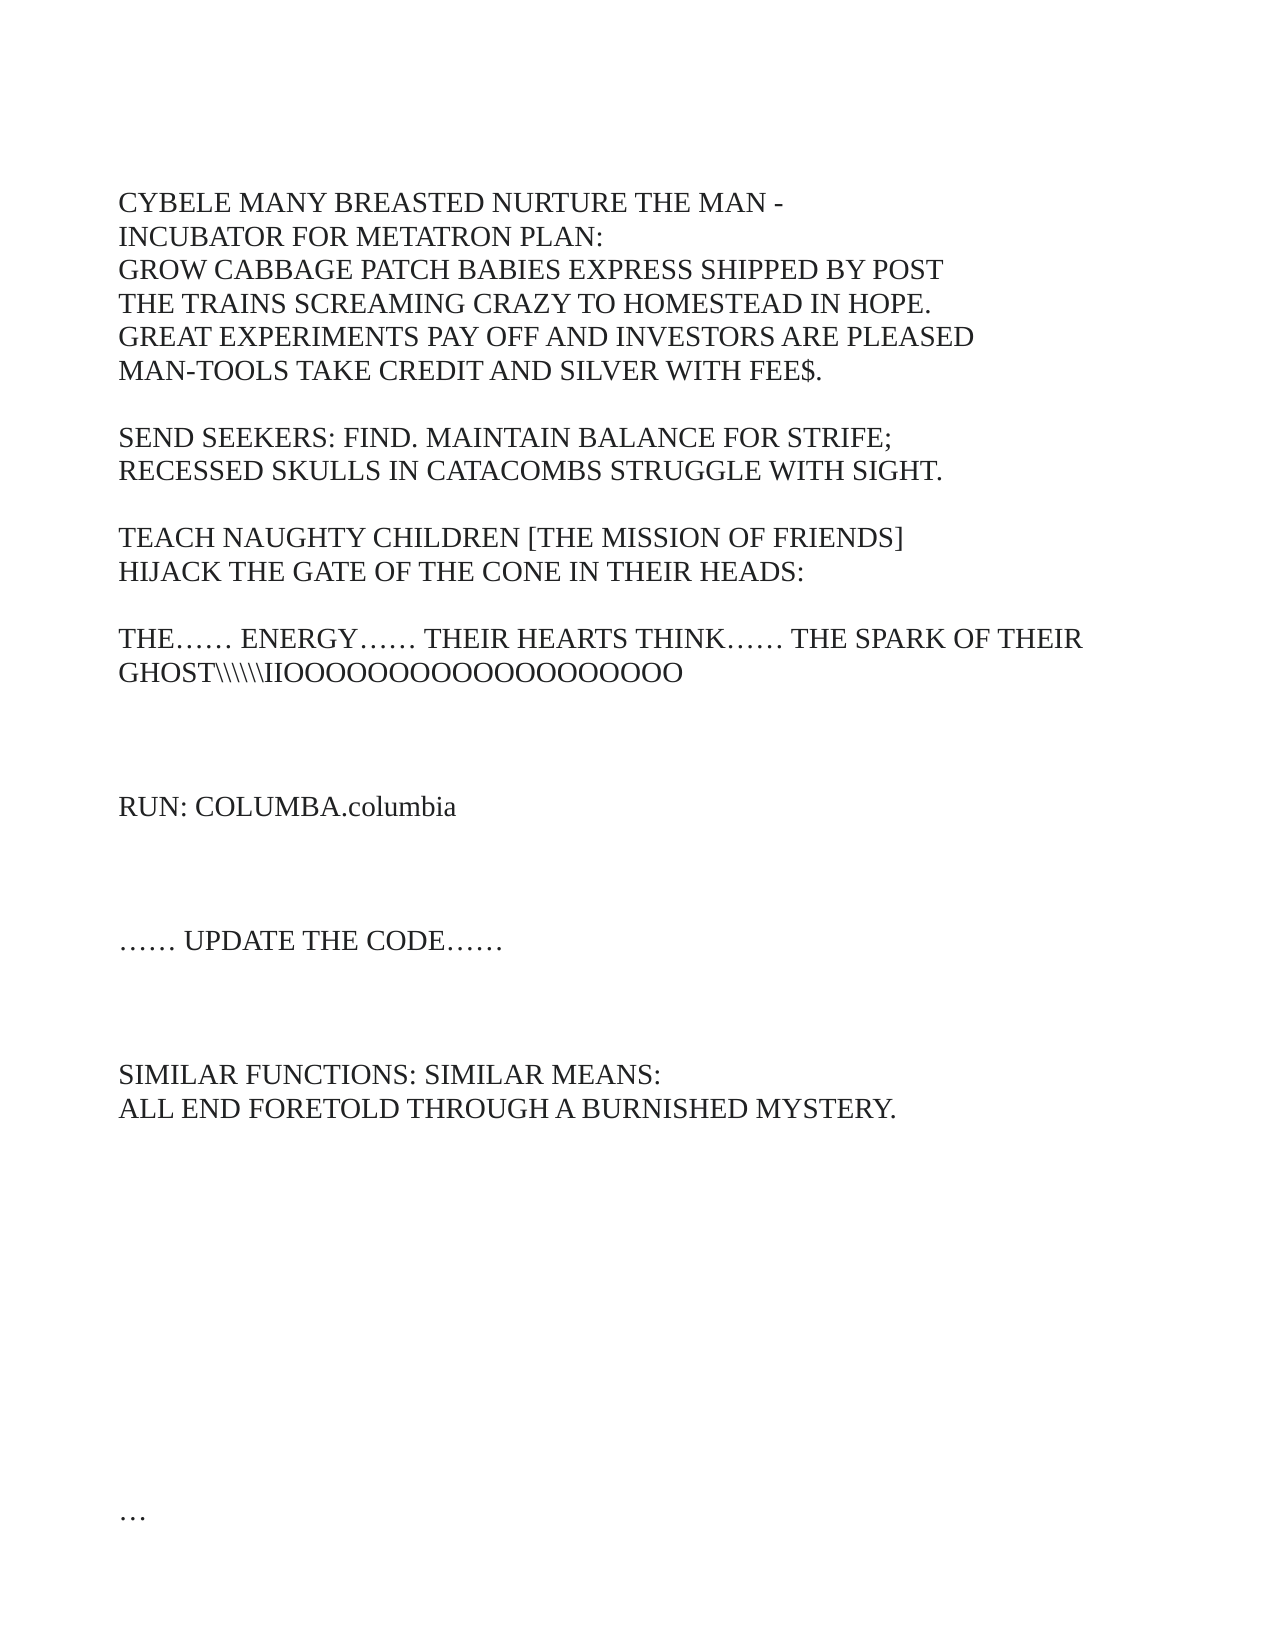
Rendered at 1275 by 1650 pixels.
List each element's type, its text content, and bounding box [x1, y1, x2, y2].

text CYBELE MANY BREASTED NURTURE THE MAN - INCUBATOR FOR METATRON PLAN: GROW CABBAGE PATCH BABIES EXPRESS SHIPPED BY POST THE TRAINS SCREAMING CRAZY TO HOMESTEAD IN HOPE. GREAT EXPERIMENTS PAY OFF AND INVESTORS ARE PLEASED MAN-TOOLS TAKE CREDIT AND SILVER WITH FEE$. SEND SEEKERS: FIND. MAINTAIN BALANCE FOR STRIFE; RECESSED SKULLS IN CATACOMBS STRUGGLE WITH SIGHT. TEACH NAUGHTY CHILDREN [THE MISSION OF FRIENDS] HIJACK THE GATE OF THE CONE IN THEIR HEADS: THE…… ENERGY…… THEIR HEARTS THINK…… THE SPARK OF THEIR GHOST\\\\\\IIOOOOOOOOOOOOOOOOOOO RUN: COLUMBA.columbia …… UPDATE THE CODE…… SIMILAR FUNCTIONS: SIMILAR MEANS: ALL END FORETOLD THROUGH A BURNISHED MYSTERY. … [118, 118, 1157, 1527]
